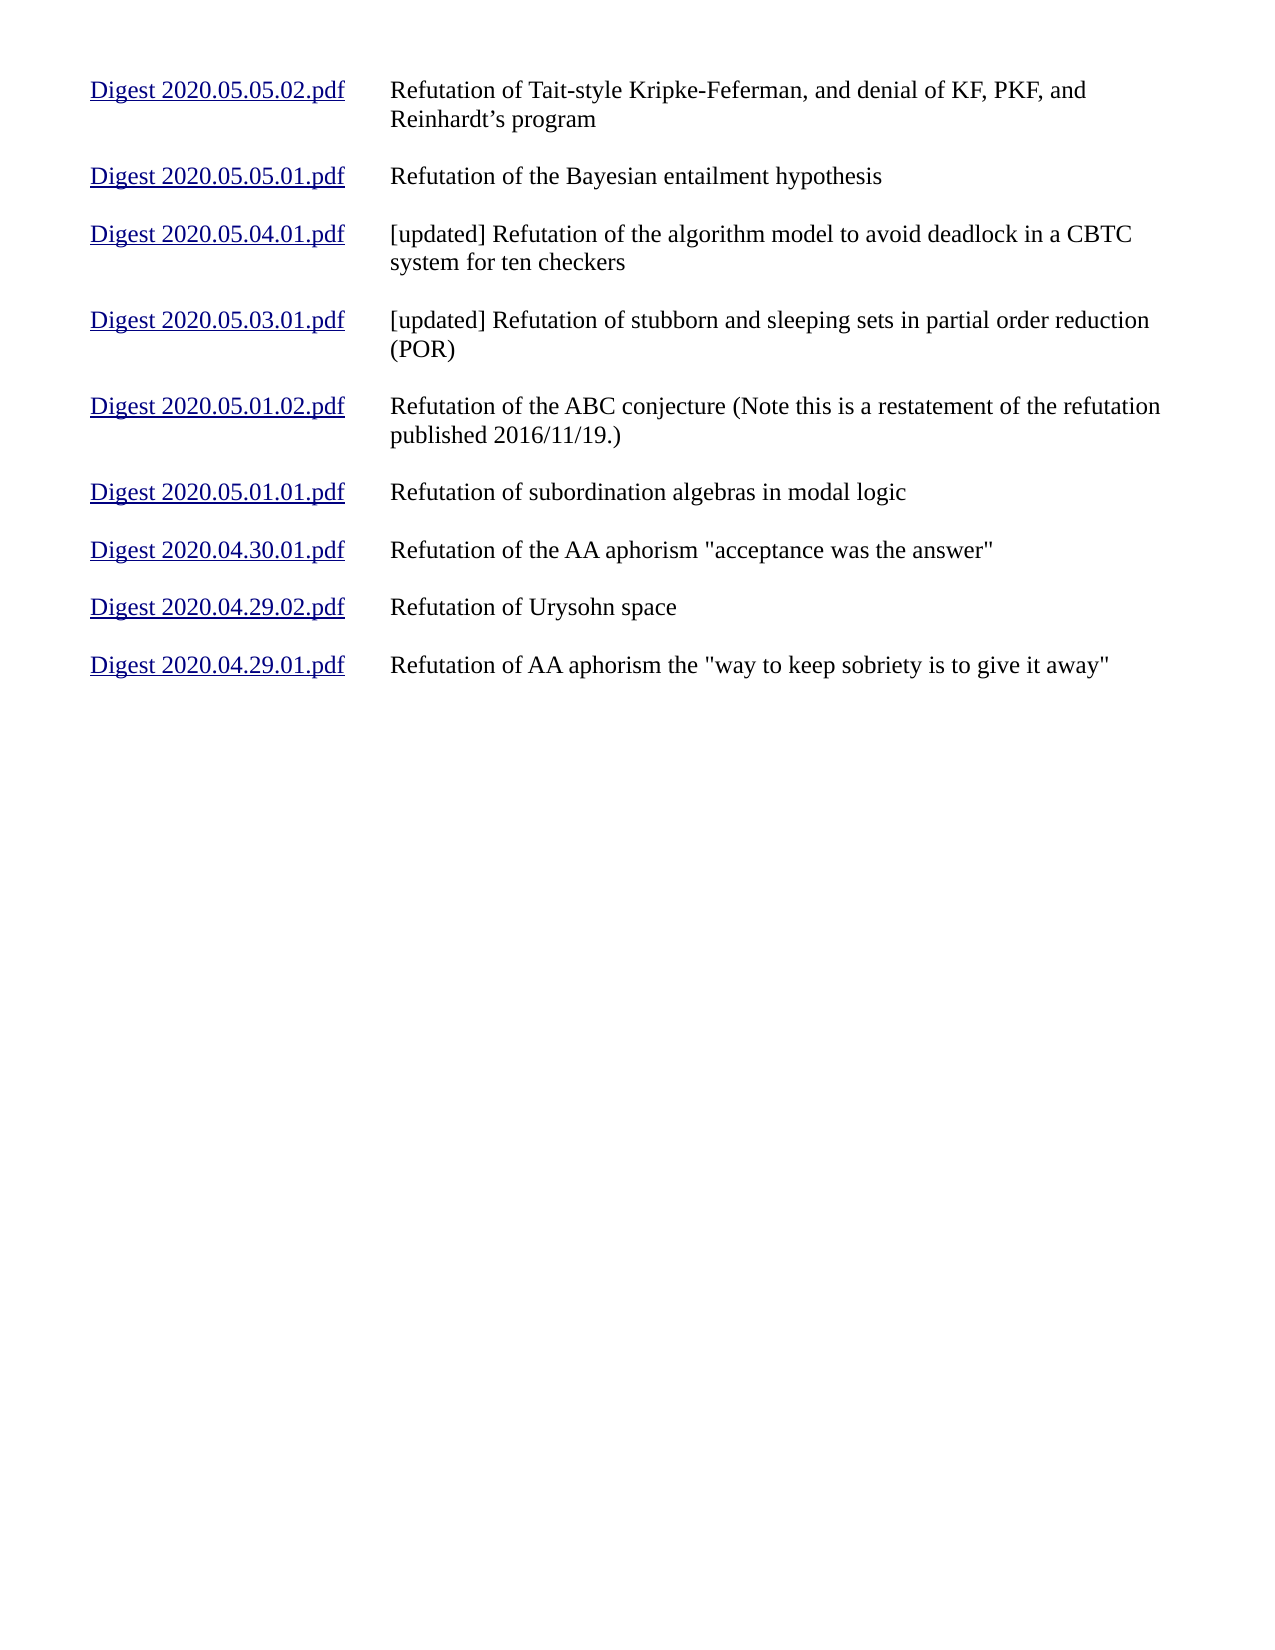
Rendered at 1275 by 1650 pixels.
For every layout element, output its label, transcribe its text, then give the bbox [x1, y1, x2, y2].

text Digest 2020.05.05.01.pdf Refutation of the Bayesian entailment hypothesis [90, 161, 1185, 190]
text Digest 2020.05.03.01.pdf [updated] Refutation of stubborn and sleeping sets in partial order reduction (POR) [90, 305, 1185, 362]
text Digest 2020.05.04.01.pdf [updated] Refutation of the algorithm model to avoid deadlock in a CBTC system for ten checkers [90, 219, 1185, 276]
text Digest 2020.05.05.02.pdf Refutation of Tait-style Kripke-Feferman, and denial of KF, PKF, and Reinhardt’s program [90, 75, 1185, 132]
text Digest 2020.04.30.01.pdf Refutation of the AA aphorism "acceptance was the answer" [90, 535, 1185, 564]
text Digest 2020.05.01.01.pdf Refutation of subordination algebras in modal logic [90, 477, 1185, 506]
text Digest 2020.04.29.01.pdf Refutation of AA aphorism the "way to keep sobriety is to give it away" [90, 650, 1185, 679]
text Digest 2020.04.29.02.pdf Refutation of Urysohn space [90, 592, 1185, 621]
text Digest 2020.05.01.02.pdf Refutation of the ABC conjecture (Note this is a restatement of the refutation published 2016/11/19.) [90, 391, 1185, 449]
